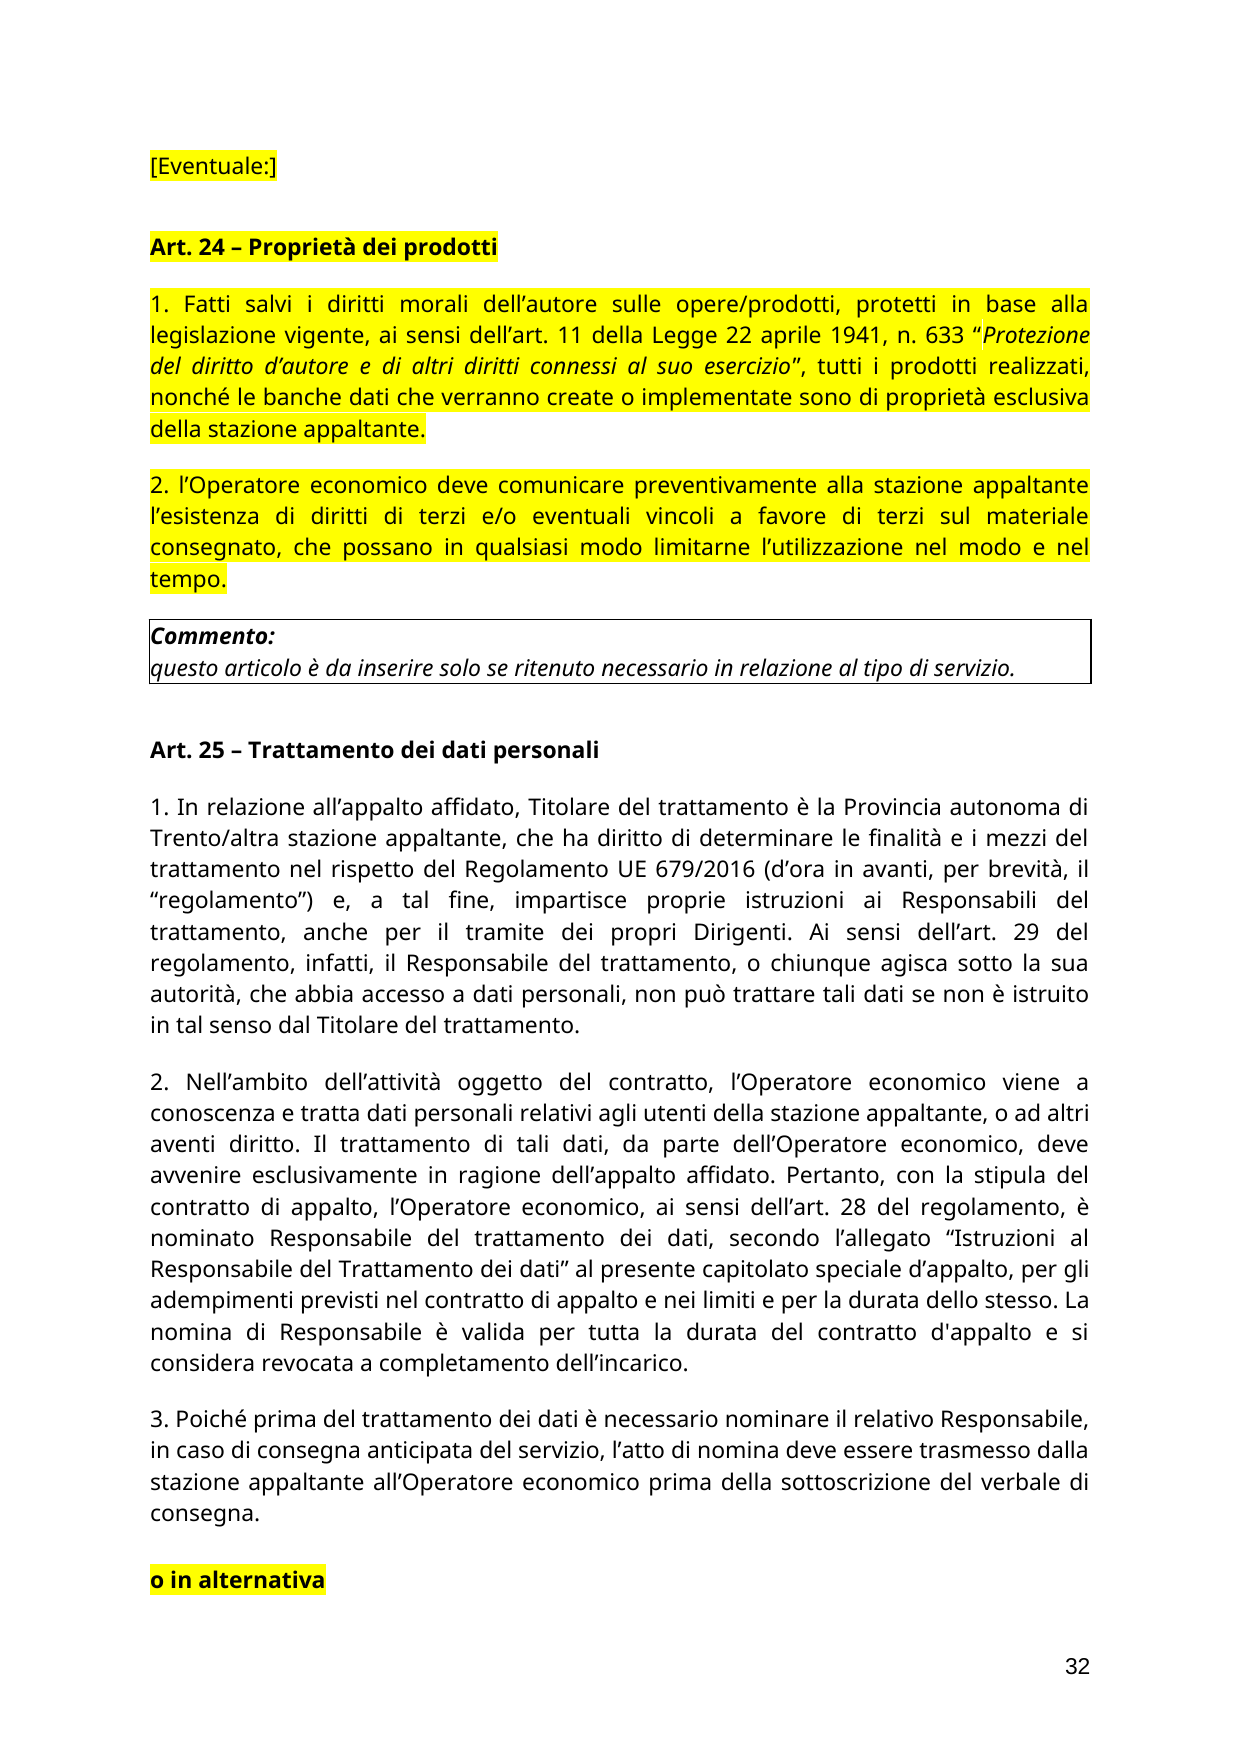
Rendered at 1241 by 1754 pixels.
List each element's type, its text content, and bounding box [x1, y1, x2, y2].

subtitle Art. 24 – Proprietà dei prodotti [150, 231, 1090, 262]
subtitle Art. 25 – Trattamento dei dati personali [150, 734, 1090, 766]
text 2. Nell’ambito dell’attività oggetto del contratto, l’Operatore economico viene a conoscenza e tratta dati personali relativi agli utenti della stazione appaltante, o ad altri aventi diritto. Il trattamento di tali dati, da parte dell’Operatore economico, deve avvenire esclusivamente in ragione dell’appalto affidato. Pertanto, con la stipula del contratto di appalto, l’Operatore economico, ai sensi dell’art. 28 del regolamento, è nominato Responsabile del trattamento dei dati, secondo l’allegato “Istruzioni al Responsabile del Trattamento dei dati” al presente capitolato speciale d’appalto, per gli adempimenti previsti nel contratto di appalto e nei limiti e per la durata dello stesso. La nomina di Responsabile è valida per tutta la durata del contratto d'appalto e si considera revocata a completamento dell’incarico. [150, 1066, 1090, 1378]
text 1. In relazione all’appalto affidato, Titolare del trattamento è la Provincia autonoma di Trento/altra stazione appaltante, che ha diritto di determinare le finalità e i mezzi del trattamento nel rispetto del Regolamento UE 679/2016 (d’ora in avanti, per brevità, il “regolamento”) e, a tal fine, impartisce proprie istruzioni ai Responsabili del trattamento, anche per il tramite dei propri Dirigenti. Ai sensi dell’art. 29 del regolamento, infatti, il Responsabile del trattamento, o chiunque agisca sotto la sua autorità, che abbia accesso a dati personali, non può trattare tali dati se non è istruito in tal senso dal Titolare del trattamento. [150, 791, 1090, 1041]
text o in alternativa [150, 1528, 1090, 1595]
text 2. l’Operatore economico deve comunicare preventivamente alla stazione appaltante l’esistenza di diritti di terzi e/o eventuali vincoli a favore di terzi sul materiale consegnato, che possano in qualsiasi modo limitarne l’utilizzazione nel modo e nel tempo. [150, 469, 1090, 594]
text Commento: questo articolo è da inserire solo se ritenuto necessario in relazione al tipo di servizio. [150, 620, 1090, 683]
text 3. Poiché prima del trattamento dei dati è necessario nominare il relativo Responsabile, in caso di consegna anticipata del servizio, l’atto di nomina deve essere trasmesso dalla stazione appaltante all’Operatore economico prima della sottoscrizione del verbale di consegna. [150, 1403, 1090, 1528]
text 1. Fatti salvi i diritti morali dell’autore sulle opere/prodotti, protetti in base alla legislazione vigente, ai sensi dell’art. 11 della Legge 22 aprile 1941, n. 633 “Protezione del diritto d’autore e di altri diritti connessi al suo esercizio”, tutti i prodotti realizzati, nonché le banche dati che verranno create o implementate sono di proprietà esclusiva della stazione appaltante. [150, 287, 1090, 444]
text [Eventuale:] [150, 150, 1090, 181]
